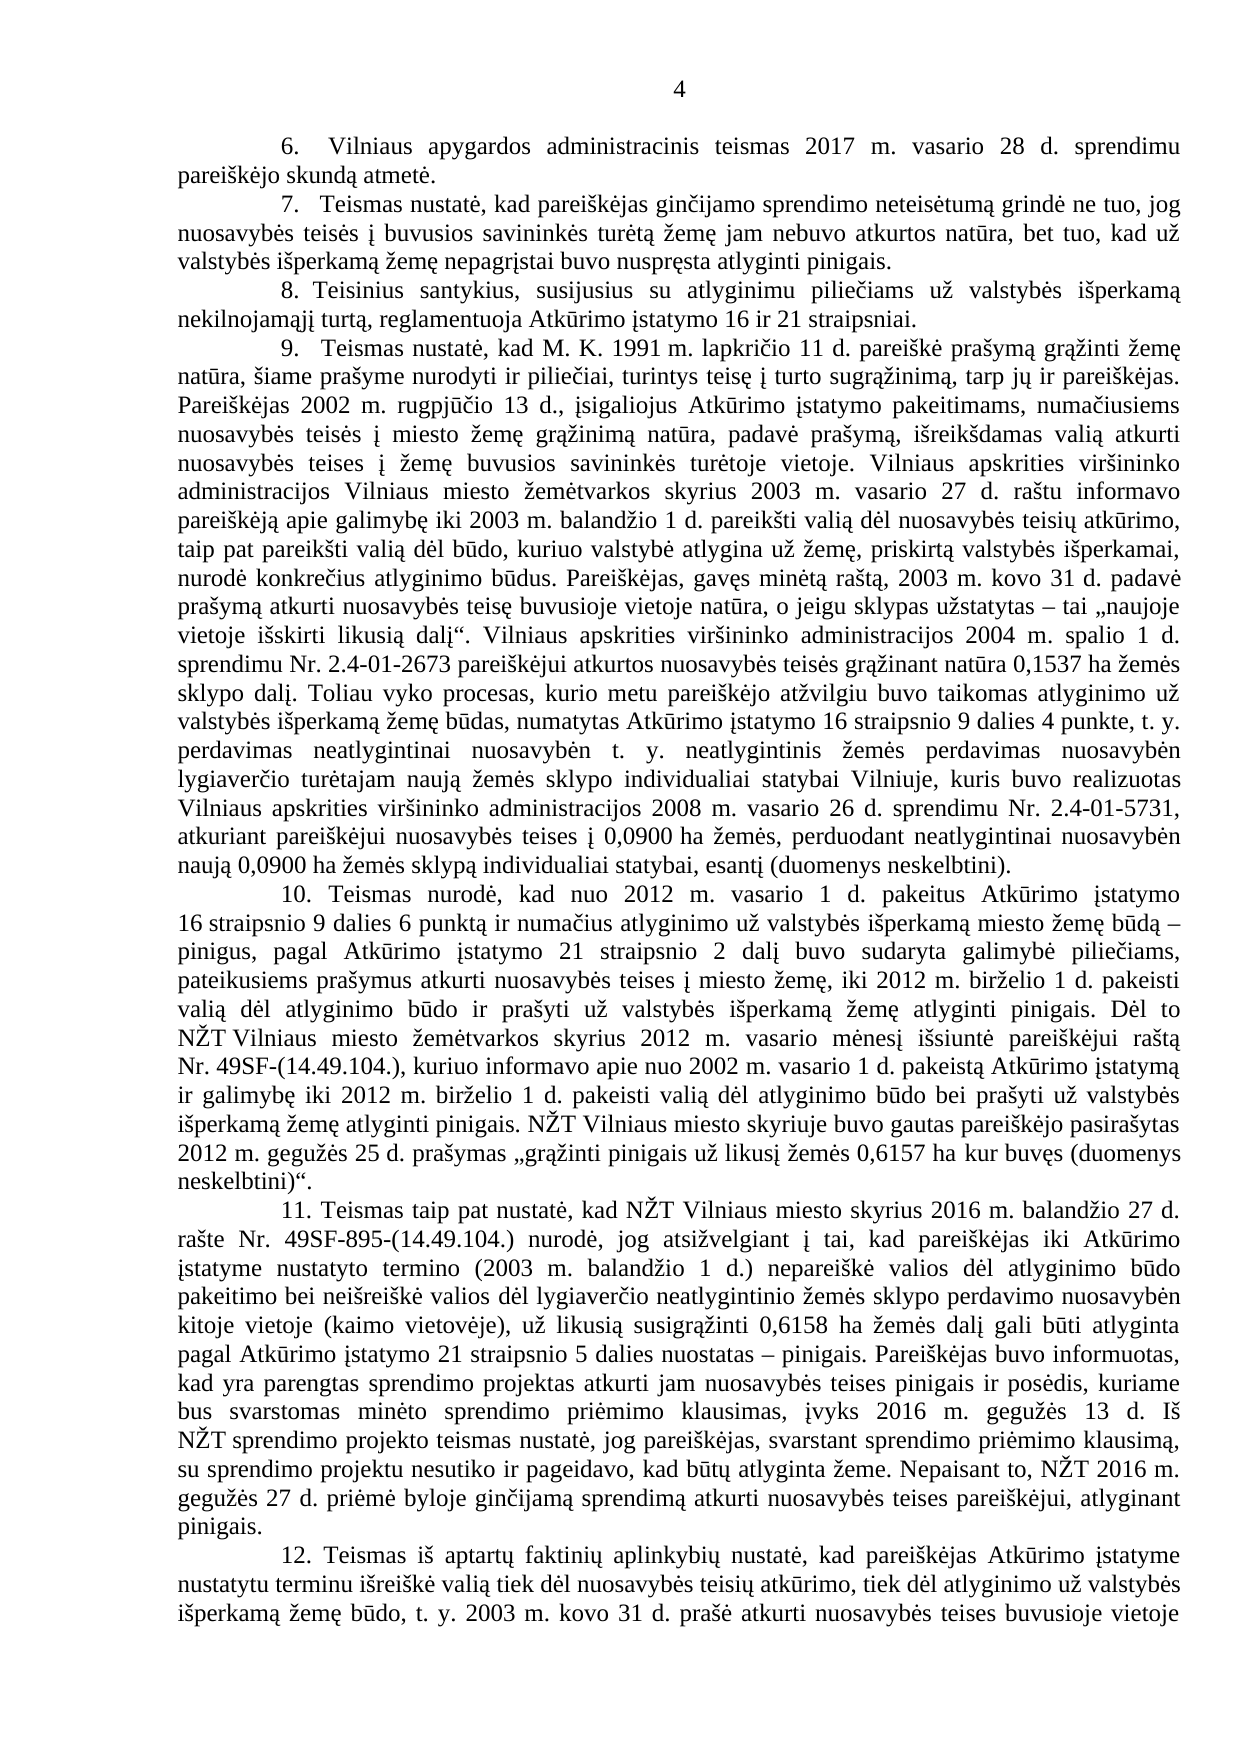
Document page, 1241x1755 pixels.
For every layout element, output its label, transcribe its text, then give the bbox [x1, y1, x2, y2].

text 9. Teismas nustatė, kad M. K. 1991 m. lapkričio 11 d. pareiškė prašymą grąžinti žemę natūra, šiame prašyme nurodyti ir piliečiai, turintys teisę į turto sugrąžinimą, tarp jų ir pareiškėjas. Pareiškėjas 2002 m. rugpjūčio 13 d., įsigaliojus Atkūrimo įstatymo pakeitimams, numačiusiems nuosavybės teisės į miesto žemę grąžinimą natūra, padavė prašymą, išreikšdamas valią atkurti nuosavybės teises į žemę buvusios savininkės turėtoje vietoje. Vilniaus apskrities viršininko administracijos Vilniaus miesto žemėtvarkos skyrius 2003 m. vasario 27 d. raštu informavo pareiškėją apie galimybę iki 2003 m. balandžio 1 d. pareikšti valią dėl nuosavybės teisių atkūrimo, taip pat pareikšti valią dėl būdo, kuriuo valstybė atlygina už žemę, priskirtą valstybės išperkamai, nurodė konkrečius atlyginimo būdus. Pareiškėjas, gavęs minėtą raštą, 2003 m. kovo 31 d. padavė prašymą atkurti nuosavybės teisę buvusioje vietoje natūra, o jeigu sklypas užstatytas – tai „naujoje vietoje išskirti likusią dalį“. Vilniaus apskrities viršininko administracijos 2004 m. spalio 1 d. sprendimu Nr. 2.4-01-2673 pareiškėjui atkurtos nuosavybės teisės grąžinant natūra 0,1537 ha žemės sklypo dalį. Toliau vyko procesas, kurio metu pareiškėjo atžvilgiu buvo taikomas atlyginimo už valstybės išperkamą žemę būdas, numatytas Atkūrimo įstatymo 16 straipsnio 9 dalies 4 punkte, t. y. perdavimas neatlygintinai nuosavybėn t. y. neatlygintinis žemės perdavimas nuosavybėn lygiaverčio turėtajam naują žemės sklypo individualiai statybai Vilniuje, kuris buvo realizuotas Vilniaus apskrities viršininko administracijos 2008 m. vasario 26 d. sprendimu Nr. 2.4-01-5731, atkuriant pareiškėjui nuosavybės teises į 0,0900 ha žemės, perduodant neatlygintinai nuosavybėn naują 0,0900 ha žemės sklypą individualiai statybai, esantį (duomenys neskelbtini). [177, 333, 1181, 879]
text 7. Teismas nustatė, kad pareiškėjas ginčijamo sprendimo neteisėtumą grindė ne tuo, jog nuosavybės teisės į buvusios savininkės turėtą žemę jam nebuvo atkurtos natūra, bet tuo, kad už valstybės išperkamą žemę nepagrįstai buvo nuspręsta atlyginti pinigais. [177, 189, 1181, 275]
text 10. Teismas nurodė, kad nuo 2012 m. vasario 1 d. pakeitus Atkūrimo įstatymo 16 straipsnio 9 dalies 6 punktą ir numačius atlyginimo už valstybės išperkamą miesto žemę būdą – pinigus, pagal Atkūrimo įstatymo 21 straipsnio 2 dalį buvo sudaryta galimybė piliečiams, pateikusiems prašymus atkurti nuosavybės teises į miesto žemę, iki 2012 m. birželio 1 d. pakeisti valią dėl atlyginimo būdo ir prašyti už valstybės išperkamą žemę atlyginti pinigais. Dėl to NŽT Vilniaus miesto žemėtvarkos skyrius 2012 m. vasario mėnesį išsiuntė pareiškėjui raštą Nr. 49SF-(14.49.104.), kuriuo informavo apie nuo 2002 m. vasario 1 d. pakeistą Atkūrimo įstatymą ir galimybę iki 2012 m. birželio 1 d. pakeisti valią dėl atlyginimo būdo bei prašyti už valstybės išperkamą žemę atlyginti pinigais. NŽT Vilniaus miesto skyriuje buvo gautas pareiškėjo pasirašytas 2012 m. gegužės 25 d. prašymas „grąžinti pinigais už likusį žemės 0,6157 ha kur buvęs (duomenys neskelbtini)“. [177, 879, 1181, 1195]
text 12. Teismas iš aptartų faktinių aplinkybių nustatė, kad pareiškėjas Atkūrimo įstatyme nustatytu terminu išreiškė valią tiek dėl nuosavybės teisių atkūrimo, tiek dėl atlyginimo už valstybės išperkamą žemę būdo, t. y. 2003 m. kovo 31 d. prašė atkurti nuosavybės teises buvusioje vietoje [177, 1540, 1181, 1626]
text 8. Teisinius santykius, susijusius su atlyginimu piliečiams už valstybės išperkamą nekilnojamąjį turtą, reglamentuoja Atkūrimo įstatymo 16 ir 21 straipsniai. [177, 275, 1181, 333]
text 6. Vilniaus apygardos administracinis teismas 2017 m. vasario 28 d. sprendimu pareiškėjo skundą atmetė. [177, 131, 1181, 189]
text 11. Teismas taip pat nustatė, kad NŽT Vilniaus miesto skyrius 2016 m. balandžio 27 d. rašte Nr. 49SF-895-(14.49.104.) nurodė, jog atsižvelgiant į tai, kad pareiškėjas iki Atkūrimo įstatyme nustatyto termino (2003 m. balandžio 1 d.) nepareiškė valios dėl atlyginimo būdo pakeitimo bei neišreiškė valios dėl lygiaverčio neatlygintinio žemės sklypo perdavimo nuosavybėn kitoje vietoje (kaimo vietovėje), už likusią susigrąžinti 0,6158 ha žemės dalį gali būti atlyginta pagal Atkūrimo įstatymo 21 straipsnio 5 dalies nuostatas – pinigais. Pareiškėjas buvo informuotas, kad yra parengtas sprendimo projektas atkurti jam nuosavybės teises pinigais ir posėdis, kuriame bus svarstomas minėto sprendimo priėmimo klausimas, įvyks 2016 m. gegužės 13 d. Iš NŽT sprendimo projekto teismas nustatė, jog pareiškėjas, svarstant sprendimo priėmimo klausimą, su sprendimo projektu nesutiko ir pageidavo, kad būtų atlyginta žeme. Nepaisant to, NŽT 2016 m. gegužės 27 d. priėmė byloje ginčijamą sprendimą atkurti nuosavybės teises pareiškėjui, atlyginant pinigais. [177, 1195, 1181, 1540]
